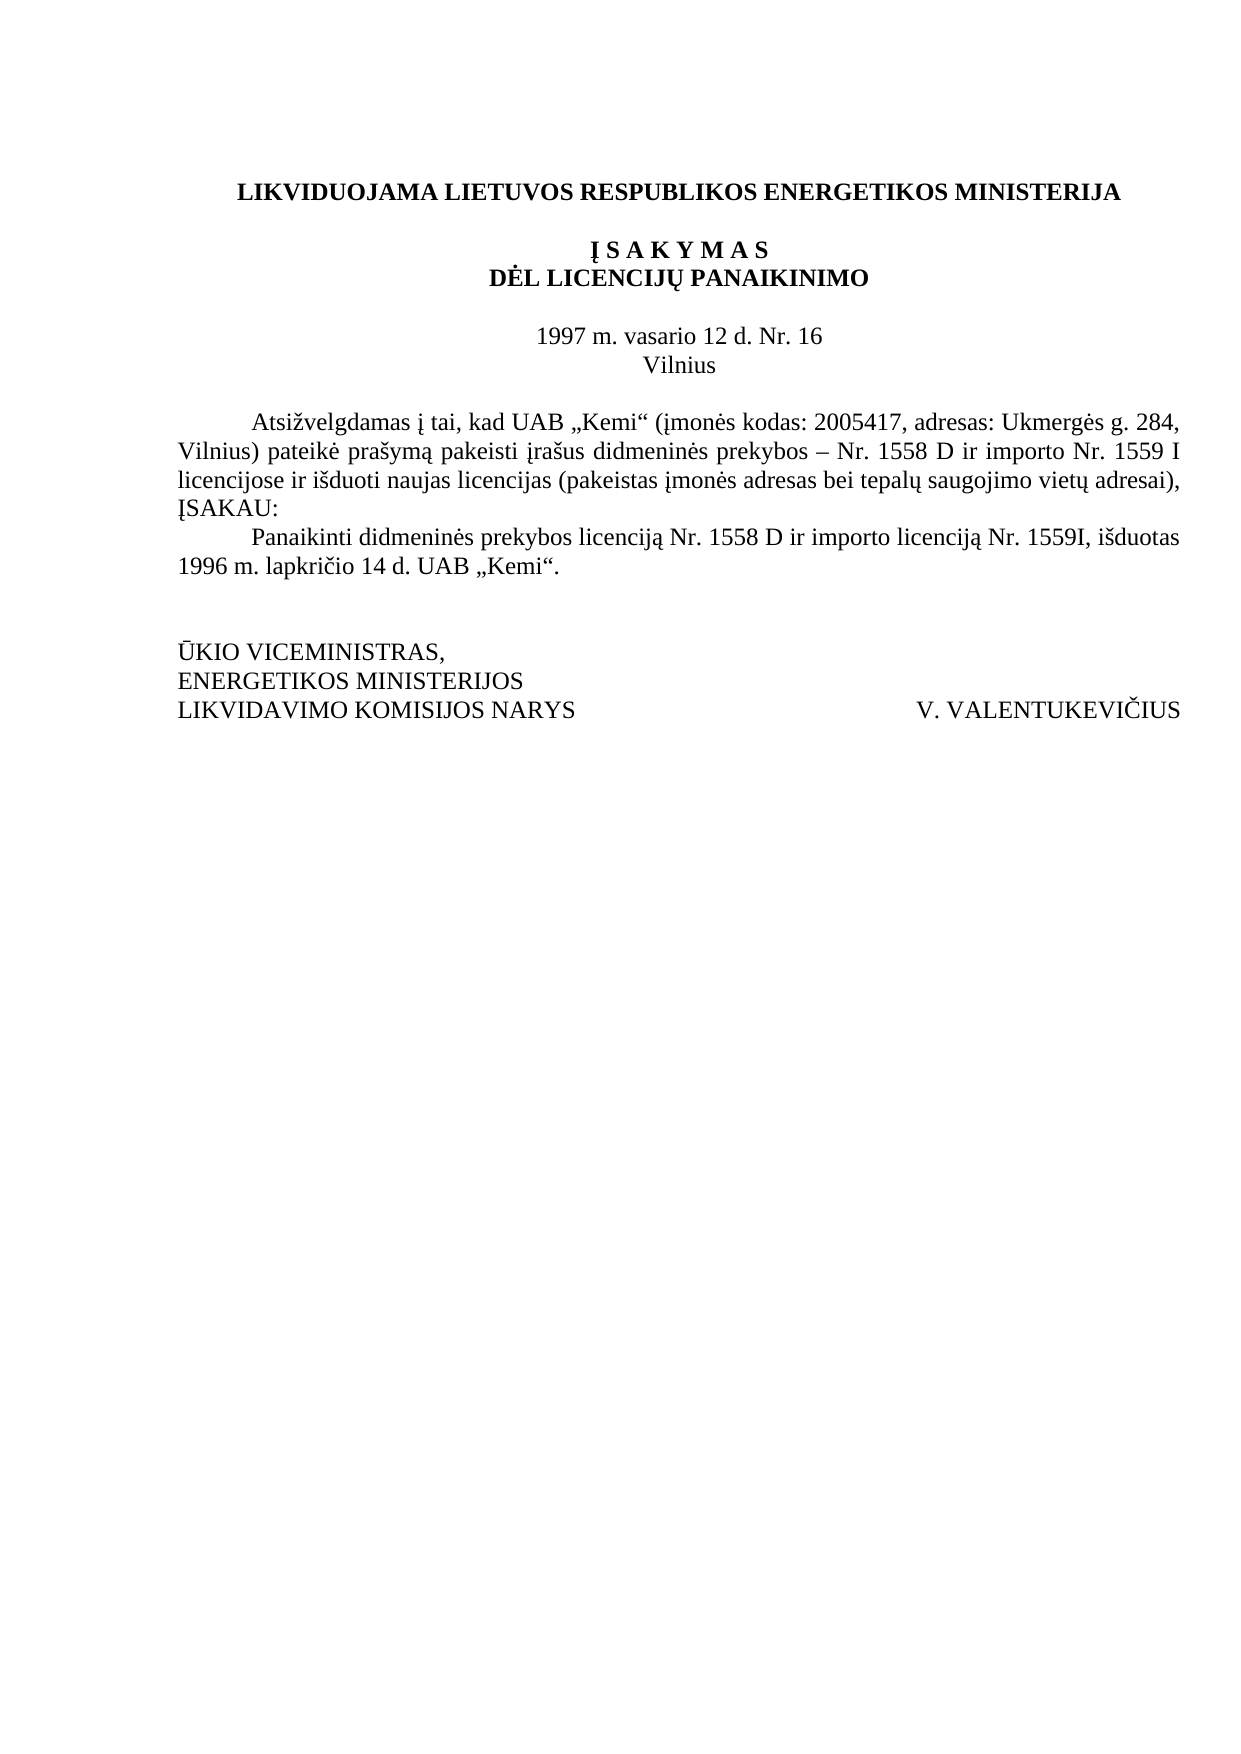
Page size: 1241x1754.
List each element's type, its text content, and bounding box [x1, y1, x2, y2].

text LIKVIDAVIMO KOMISIJOS NARYS V. VALENTUKEVIČIUS [177, 695, 1181, 723]
text LIKVIDUOJAMA LIETUVOS RESPUBLIKOS ENERGETIKOS MINISTERIJA [177, 177, 1181, 206]
text Į S A K Y M A S [177, 235, 1181, 263]
text 1997 m. vasario 12 d. Nr. 16 [177, 321, 1181, 350]
text Atsižvelgdamas į tai, kad UAB „Kemi“ (įmonės kodas: 2005417, adresas: Ukmergės g. 284, Vilnius) pateikė prašymą pakeisti įrašus didmeninės prekybos – Nr. 1558 D ir importo Nr. 1559 I licencijose ir išduoti naujas licencijas (pakeistas įmonės adresas bei tepalų saugojimo vietų adresai), ĮSAKAU: [177, 407, 1181, 522]
text DĖL LICENCIJŲ PANAIKINIMO [177, 263, 1181, 292]
text Panaikinti didmeninės prekybos licenciją Nr. 1558 D ir importo licenciją Nr. 1559I, išduotas 1996 m. lapkričio 14 d. UAB „Kemi“. [177, 522, 1181, 580]
text ŪKIO VICEMINISTRAS, [177, 637, 1181, 666]
text ENERGETIKOS MINISTERIJOS [177, 666, 1181, 695]
text Vilnius [177, 350, 1181, 378]
